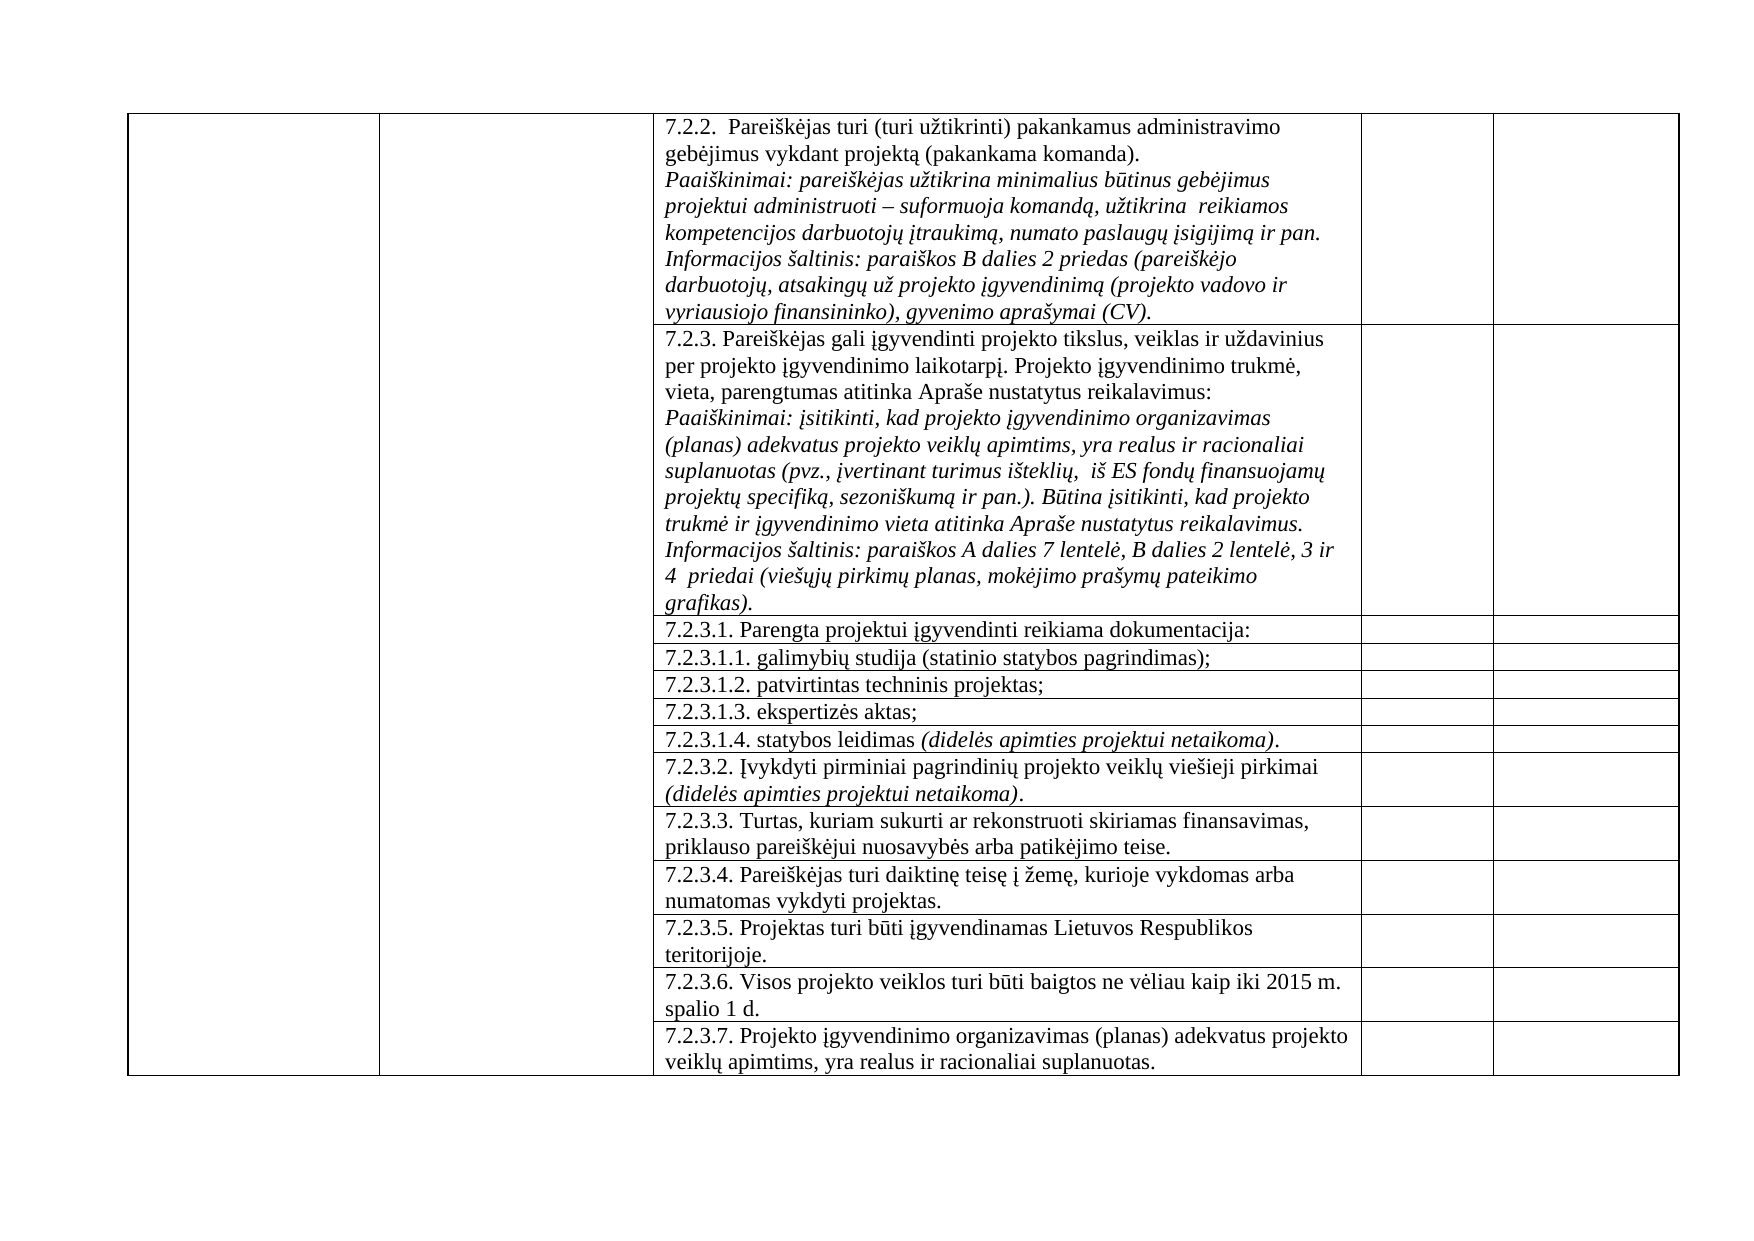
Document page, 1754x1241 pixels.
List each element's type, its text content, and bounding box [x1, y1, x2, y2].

table_cell [1494, 671, 1678, 697]
table_cell 7.2.3. Pareiškėjas gali įgyvendinti projekto tikslus, veiklas ir uždavinius per projekto įgyvendinimo laikotarpį. Projekto įgyvendinimo trukmė, vieta, parengtumas atitinka Apraše nustatytus reikalavimus: Paaiškinimai: įsitikinti, kad projekto įgyvendinimo organizavimas (planas) adekvatus projekto veiklų apimtims, yra realus ir racionaliai suplanuotas (pvz., įvertinant turimus išteklių, iš ES fondų finansuojamų projektų specifiką, sezoniškumą ir pan.). Būtina įsitikinti, kad projekto trukmė ir įgyvendinimo vieta atitinka Apraše nustatytus reikalavimus. Informacijos šaltinis: paraiškos A dalies 7 lentelė, B dalies 2 lentelė, 3 ir 4 priedai (viešųjų pirkimų planas, mokėjimo prašymų pateikimo grafikas). [654, 325, 1361, 615]
table_cell [1362, 699, 1493, 725]
table_cell [1362, 1022, 1493, 1075]
table_cell 7.2.3.1. Parengta projektui įgyvendinti reikiama dokumentacija: [654, 616, 1361, 643]
table_cell [1362, 915, 1493, 967]
table_cell [1362, 861, 1493, 913]
table_cell [1494, 726, 1678, 752]
table_cell 7.2.3.2. Įvykdyti pirminiai pagrindinių projekto veiklų viešieji pirkimai (didelės apimties projektui netaikoma). [654, 753, 1361, 806]
table_cell 7.2.3.3. Turtas, kuriam sukurti ar rekonstruoti skiriamas finansavimas, priklauso pareiškėjui nuosavybės arba patikėjimo teise. [654, 807, 1361, 860]
table_cell [1494, 1022, 1678, 1075]
table_cell 7.2.3.1.1. galimybių studija (statinio statybos pagrindimas); [654, 644, 1361, 670]
table_cell 7.2.3.7. Projekto įgyvendinimo organizavimas (planas) adekvatus projekto veiklų apimtims, yra realus ir racionaliai suplanuotas. [654, 1022, 1361, 1075]
table_cell [1362, 644, 1493, 670]
table_cell [1494, 699, 1678, 725]
table_cell [1362, 753, 1493, 806]
table_cell 7.2.3.1.4. statybos leidimas (didelės apimties projektui netaikoma). [654, 726, 1361, 752]
table_cell 7.2.3.1.2. patvirtintas techninis projektas; [654, 671, 1361, 697]
table_cell [1494, 644, 1678, 670]
table_cell 7.2.2. Pareiškėjas turi (turi užtikrinti) pakankamus administravimo gebėjimus vykdant projektą (pakankama komanda). Paaiškinimai: pareiškėjas užtikrina minimalius būtinus gebėjimus projektui administruoti – suformuoja komandą, užtikrina reikiamos kompetencijos darbuotojų įtraukimą, numato paslaugų įsigijimą ir pan. Informacijos šaltinis: paraiškos B dalies 2 priedas (pareiškėjo darbuotojų, atsakingų už projekto įgyvendinimą (projekto vadovo ir vyriausiojo finansininko), gyvenimo aprašymai (CV). [654, 114, 1361, 324]
table_cell [1362, 807, 1493, 860]
table_cell [1494, 616, 1678, 643]
table_cell [1494, 114, 1678, 324]
table_cell [1494, 915, 1678, 967]
table_cell 7.2.3.4. Pareiškėjas turi daiktinę teisę į žemę, kurioje vykdomas arba numatomas vykdyti projektas. [654, 861, 1361, 913]
table_cell 7.2.3.5. Projektas turi būti įgyvendinamas Lietuvos Respublikos teritorijoje. [654, 915, 1361, 967]
table_cell [1362, 968, 1493, 1021]
table_cell [380, 114, 653, 1075]
table_cell [1362, 671, 1493, 697]
table_cell [1494, 325, 1678, 615]
table_cell [1494, 753, 1678, 806]
table_cell [1494, 968, 1678, 1021]
table_cell [1362, 325, 1493, 615]
table_cell [129, 114, 379, 1075]
table_cell [1362, 114, 1493, 324]
table_cell 7.2.3.6. Visos projekto veiklos turi būti baigtos ne vėliau kaip iki 2015 m. spalio 1 d. [654, 968, 1361, 1021]
table_cell 7.2.3.1.3. ekspertizės aktas; [654, 699, 1361, 725]
table_cell [1362, 726, 1493, 752]
table_cell [1494, 807, 1678, 860]
table_cell [1494, 861, 1678, 913]
table_cell [1362, 616, 1493, 643]
